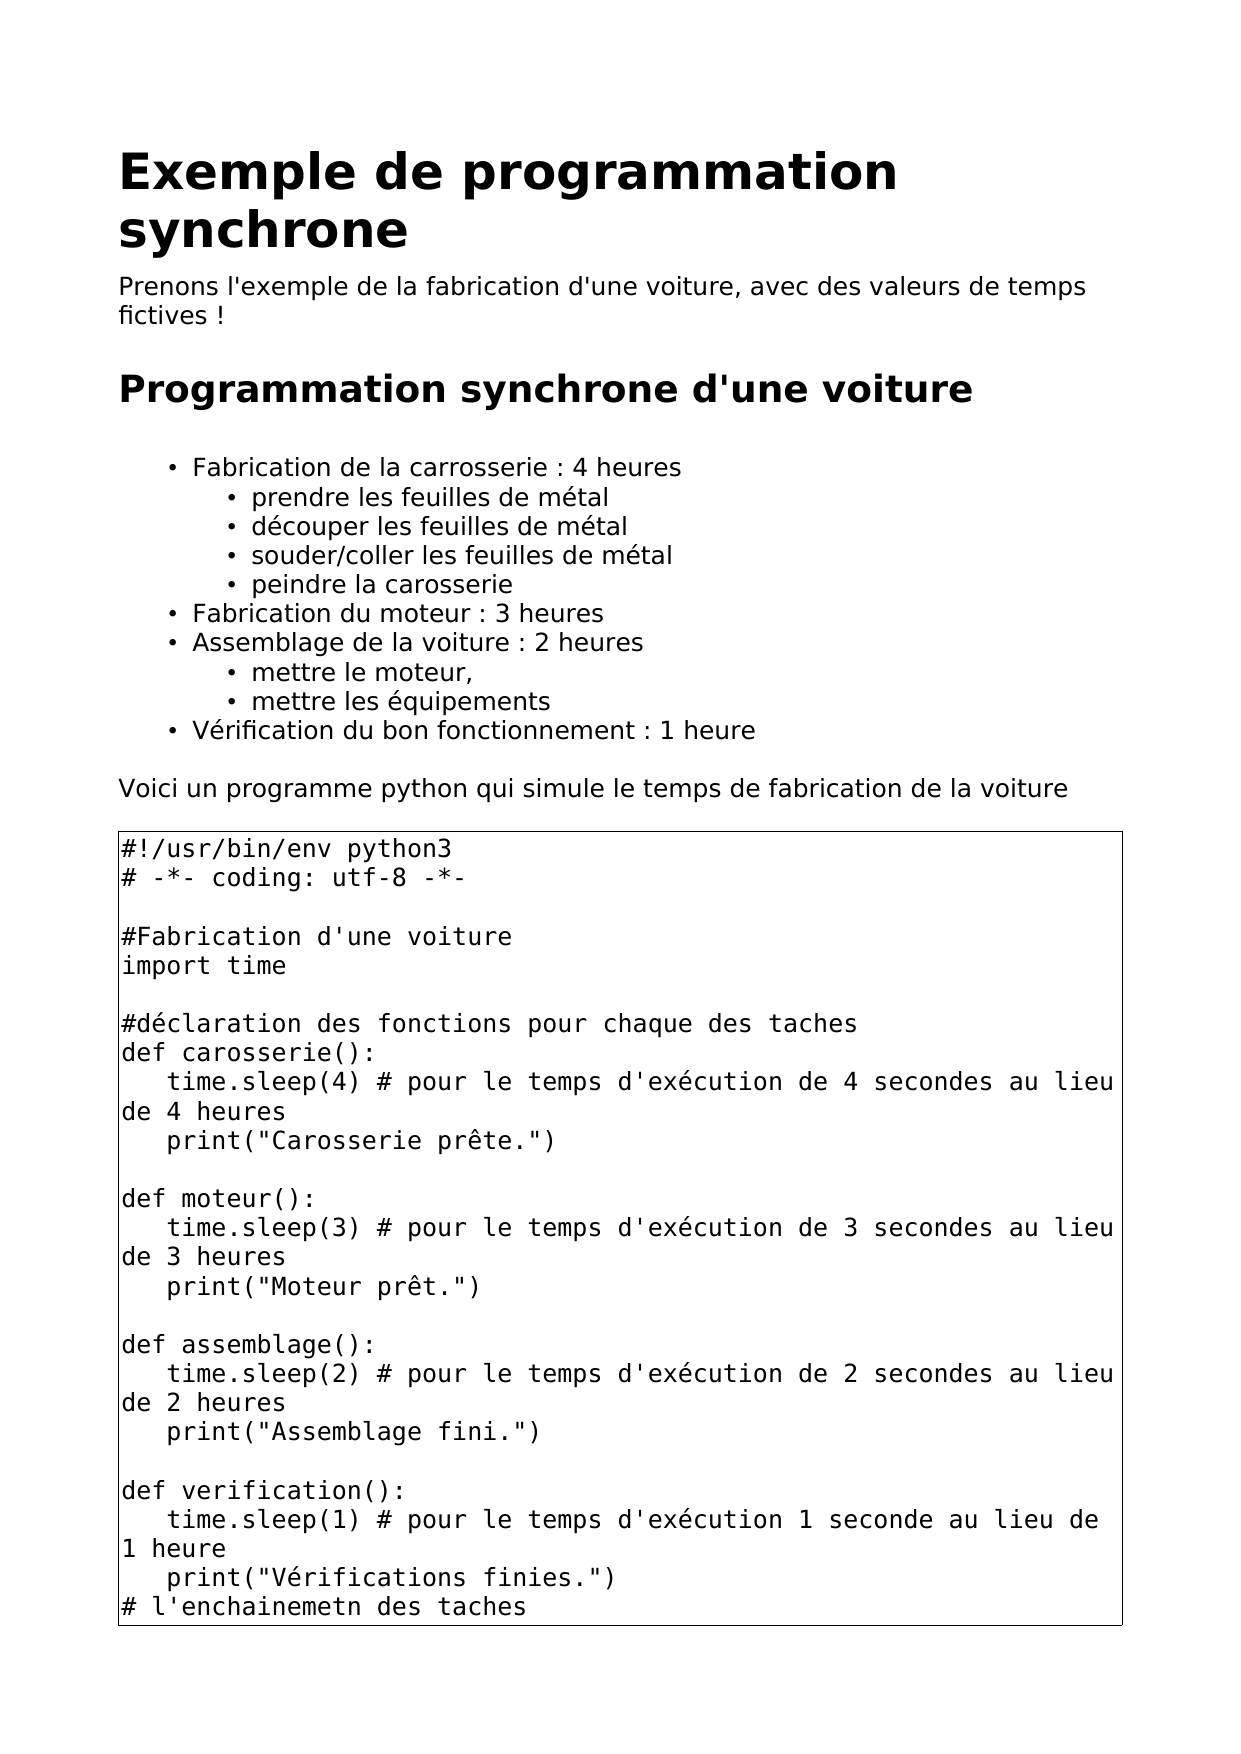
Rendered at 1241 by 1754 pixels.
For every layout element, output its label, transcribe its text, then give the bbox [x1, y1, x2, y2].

text Prenons l'exemple de la fabrication d'une voiture, avec des valeurs de temps fictives ! [118, 272, 1122, 330]
subtitle Programmation synchrone d'une voiture [118, 368, 1122, 412]
list découper les feuilles de métal [236, 512, 1122, 541]
text Voici un programme python qui simule le temps de fabrication de la voiture [118, 775, 1122, 804]
subtitle Exemple de programmation synchrone [118, 143, 1122, 259]
list Assemblage de la voiture : 2 heures [177, 628, 1122, 658]
table_header #!/usr/bin/env python3 # -*- coding: utf-8 -*- #Fabrication d'une voiture import time #déclaration des fonctions pour chaque des taches def carosserie(): time.sleep(4) # pour le temps d'exécution de 4 secondes au lieu de 4 heures print("Carosserie prête.") def moteur(): time.sleep(3) # pour le temps d'exécution de 3 secondes au lieu de 3 heures print("Moteur prêt.") def assemblage(): time.sleep(2) # pour le temps d'exécution de 2 secondes au lieu de 2 heures print("Assemblage fini.") def verification(): time.sleep(1) # pour le temps d'exécution 1 seconde au lieu de 1 heure print("Vérifications finies.") # l'enchainemetn des taches [119, 832, 1122, 1624]
list peindre la carosserie [236, 570, 1122, 599]
list Vérification du bon fonctionnement : 1 heure [177, 716, 1122, 745]
list Fabrication de la carrosserie : 4 heures [177, 453, 1122, 483]
list souder/coller les feuilles de métal [236, 541, 1122, 570]
list mettre les équipements [236, 687, 1122, 716]
list prendre les feuilles de métal [236, 483, 1122, 512]
list Fabrication du moteur : 3 heures [177, 599, 1122, 628]
list mettre le moteur, [236, 658, 1122, 687]
